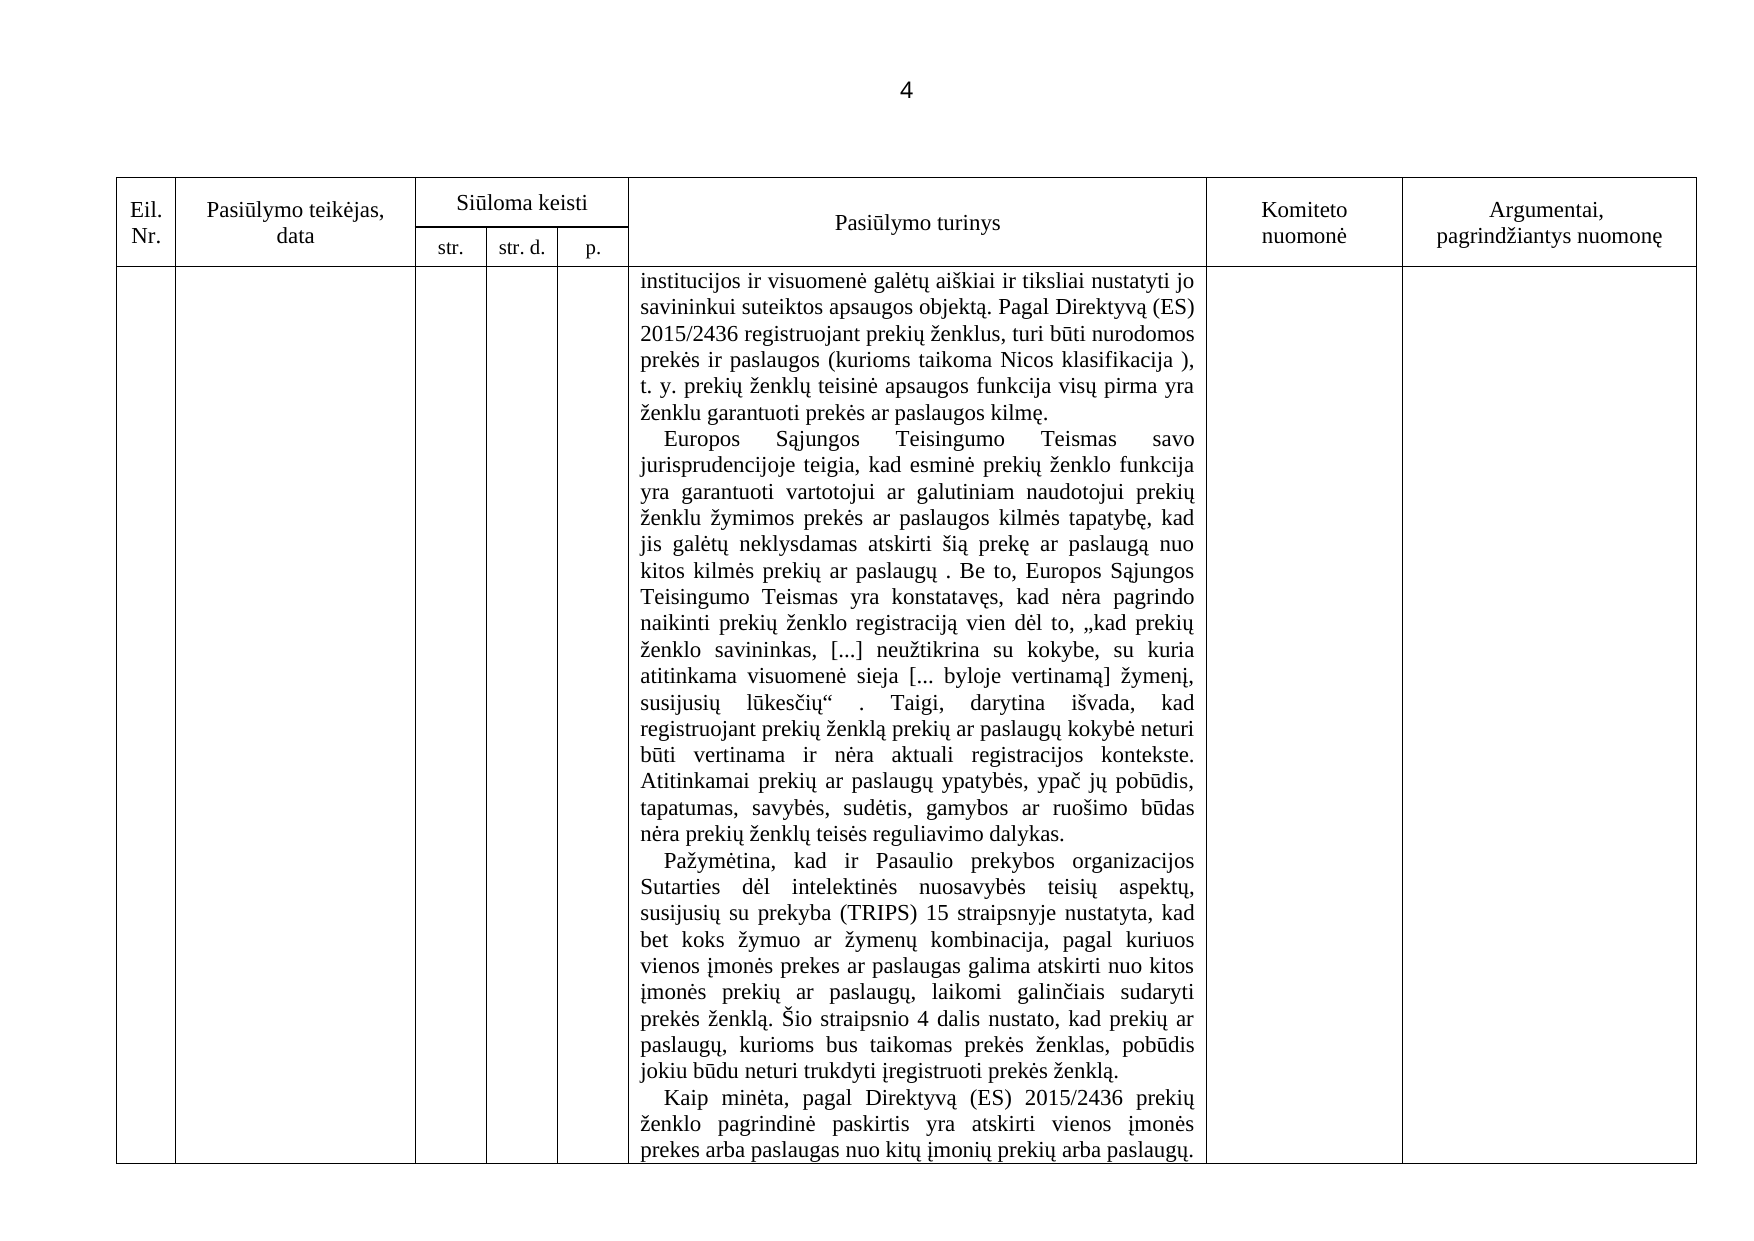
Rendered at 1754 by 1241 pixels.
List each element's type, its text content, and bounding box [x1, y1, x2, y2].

table_header Eil. Nr. [117, 178, 175, 266]
table_cell str. [416, 228, 486, 266]
table_cell institucijos ir visuomenė galėtų aiškiai ir tiksliai nustatyti jo savininkui suteiktos apsaugos objektą. Pagal Direktyvą (ES) 2015/2436 registruojant prekių ženklus, turi būti nurodomos prekės ir paslaugos (kurioms taikoma Nicos klasifikacija ), t. y. prekių ženklų teisinė apsaugos funkcija visų pirma yra ženklu garantuoti prekės ar paslaugos kilmę. Europos Sąjungos Teisingumo Teismas savo jurisprudencijoje teigia, kad esminė prekių ženklo funkcija yra garantuoti vartotojui ar galutiniam naudotojui prekių ženklu žymimos prekės ar paslaugos kilmės tapatybę, kad jis galėtų neklysdamas atskirti šią prekę ar paslaugą nuo kitos kilmės prekių ar paslaugų . Be to, Europos Sąjungos Teisingumo Teismas yra konstatavęs, kad nėra pagrindo naikinti prekių ženklo registraciją vien dėl to, „kad prekių ženklo savininkas, [...] neužtikrina su kokybe, su kuria atitinkama visuomenė sieja [... byloje vertinamą] žymenį, susijusių lūkesčių“ . Taigi, darytina išvada, kad registruojant prekių ženklą prekių ar paslaugų kokybė neturi būti vertinama ir nėra aktuali registracijos kontekste. Atitinkamai prekių ar paslaugų ypatybės, ypač jų pobūdis, tapatumas, savybės, sudėtis, gamybos ar ruošimo būdas nėra prekių ženklų teisės reguliavimo dalykas. Pažymėtina, kad ir Pasaulio prekybos organizacijos Sutarties dėl intelektinės nuosavybės teisių aspektų, susijusių su prekyba (TRIPS) 15 straipsnyje nustatyta, kad bet koks žymuo ar žymenų kombinacija, pagal kuriuos vienos įmonės prekes ar paslaugas galima atskirti nuo kitos įmonės prekių ar paslaugų, laikomi galinčiais sudaryti prekės ženklą. Šio straipsnio 4 dalis nustato, kad prekių ar paslaugų, kurioms bus taikomas prekės ženklas, pobūdis jokiu būdu neturi trukdyti įregistruoti prekės ženklą. Kaip minėta, pagal Direktyvą (ES) 2015/2436 prekių ženklo pagrindinė paskirtis yra atskirti vienos įmonės prekes arba paslaugas nuo kitų įmonių prekių arba paslaugų. [629, 267, 1206, 1163]
table_cell [1403, 267, 1696, 1163]
table_header Pasiūlymo teikėjas, data [176, 178, 415, 266]
table_cell [558, 267, 628, 1163]
table_header Argumentai, pagrindžiantys nuomonę [1403, 178, 1696, 266]
table_cell p. [558, 228, 628, 266]
table_cell [416, 267, 486, 1163]
table_cell [1207, 267, 1402, 1163]
table_header Pasiūlymo turinys [629, 178, 1206, 266]
table_cell [117, 267, 175, 1163]
table_cell [176, 267, 415, 1163]
table_header Komiteto nuomonė [1207, 178, 1402, 266]
table_header Siūloma keisti [416, 178, 628, 226]
table_cell str. d. [487, 228, 557, 266]
table_cell [487, 267, 557, 1163]
